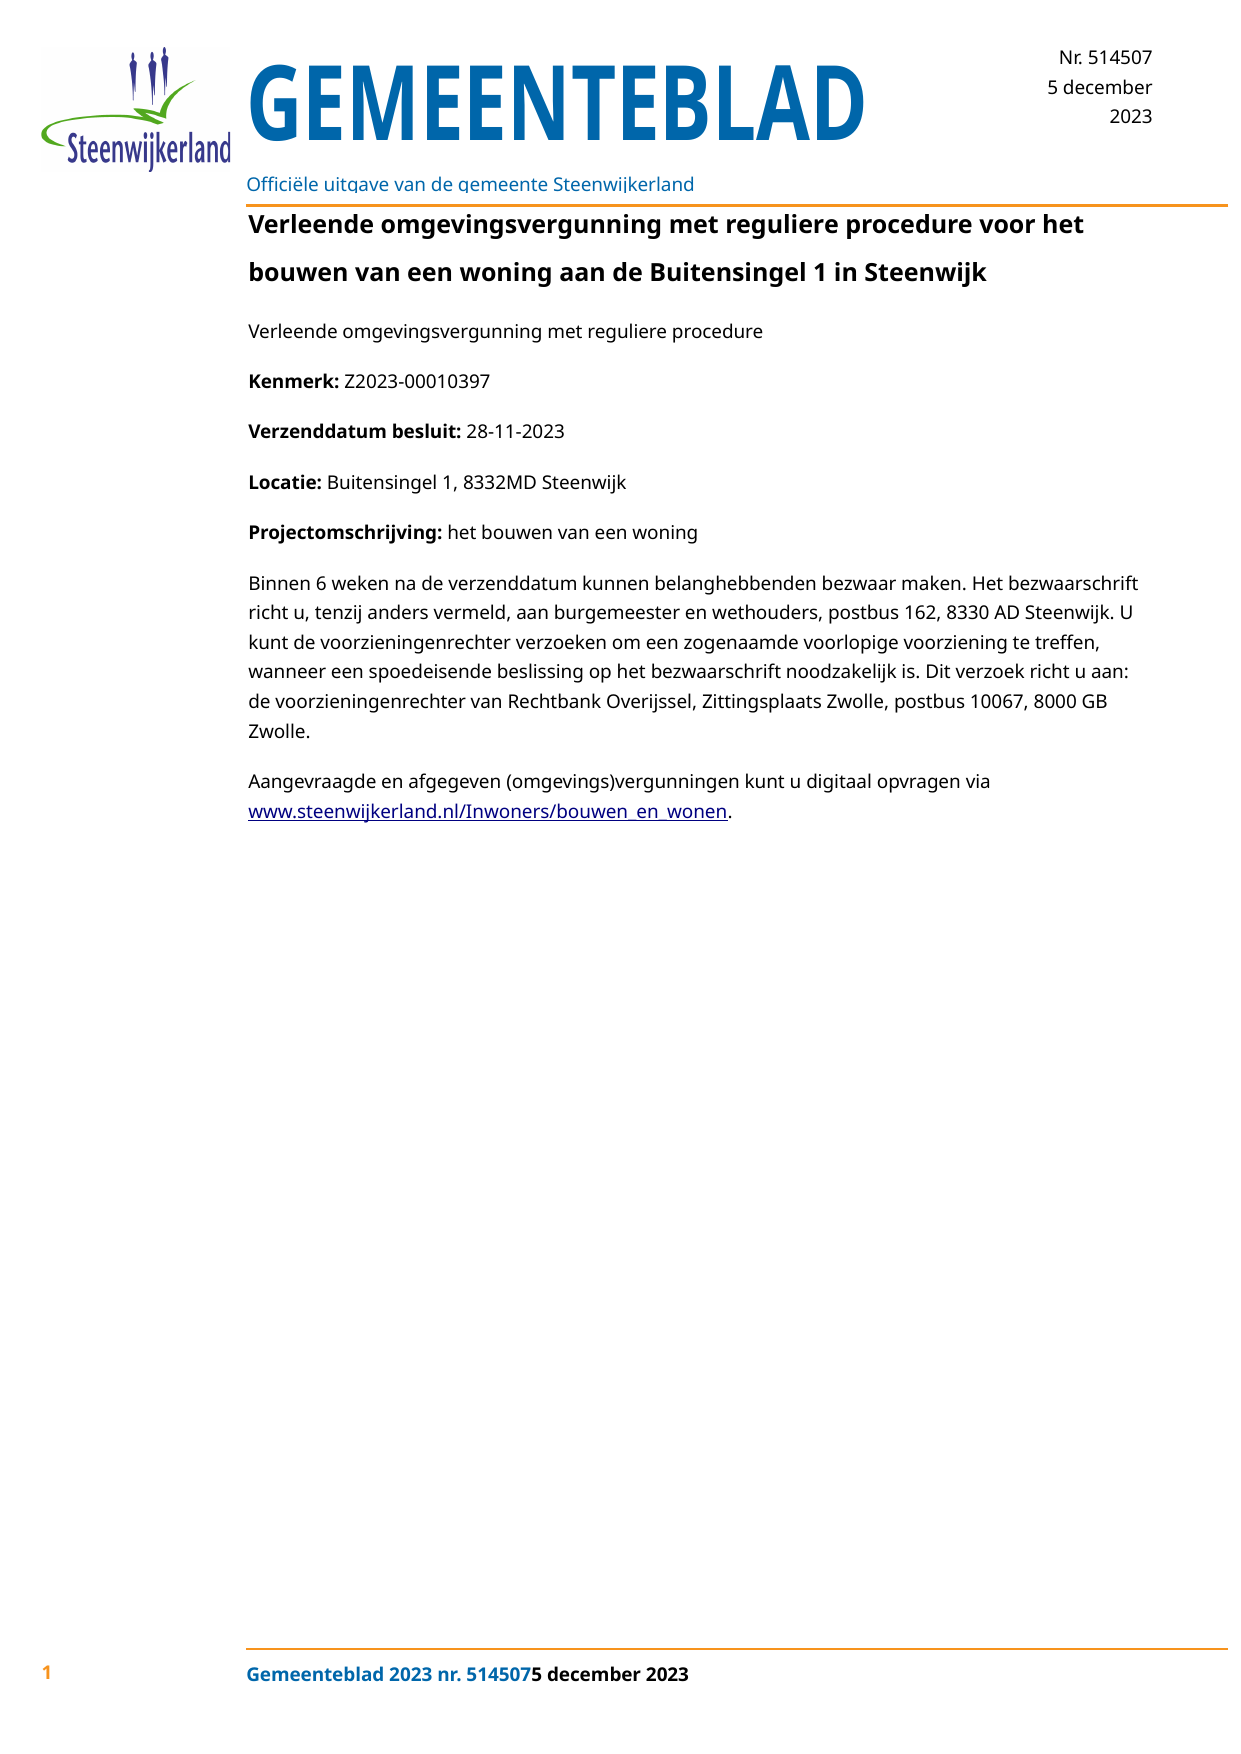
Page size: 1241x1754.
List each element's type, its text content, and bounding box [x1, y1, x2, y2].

text Verleende omgevingsvergunning met reguliere procedure voor het bouwen van een woning aan de Buitensingel 1 in Steenwijk [248, 207, 1152, 288]
text Verzenddatum besluit: 28-11-2023 [248, 419, 1152, 444]
text Aangevraagde en afgegeven (omgevings)vergunningen kunt u digitaal opvragen via www.steenwijkerland.nl/Inwoners/bouwen_en_wonen. [248, 768, 1152, 824]
text Kenmerk: Z2023-00010397 [248, 368, 1152, 394]
text Projectomschrijving: het bouwen van een woning [248, 519, 1152, 545]
text Verleende omgevingsvergunning met reguliere procedure [248, 318, 1152, 344]
picture [41, 47, 231, 172]
text Binnen 6 weken na de verzenddatum kunnen belanghebbenden bezwaar maken. Het bezwaarschrift richt u, tenzij anders vermeld, aan burgemeester en wethouders, postbus 162, 8330 AD Steenwijk. U kunt de voorzieningenrechter verzoeken om een zogenaamde voorlopige voorziening te treffen, wanneer een spoedeisende beslissing op het bezwaarschrift noodzakelijk is. Dit verzoek richt u aan: de voorzieningenrechter van Rechtbank Overijssel, Zittingsplaats Zwolle, postbus 10067, 8000 GB Zwolle. [248, 570, 1152, 744]
text Locatie: Buitensingel 1, 8332MD Steenwijk [248, 469, 1152, 495]
